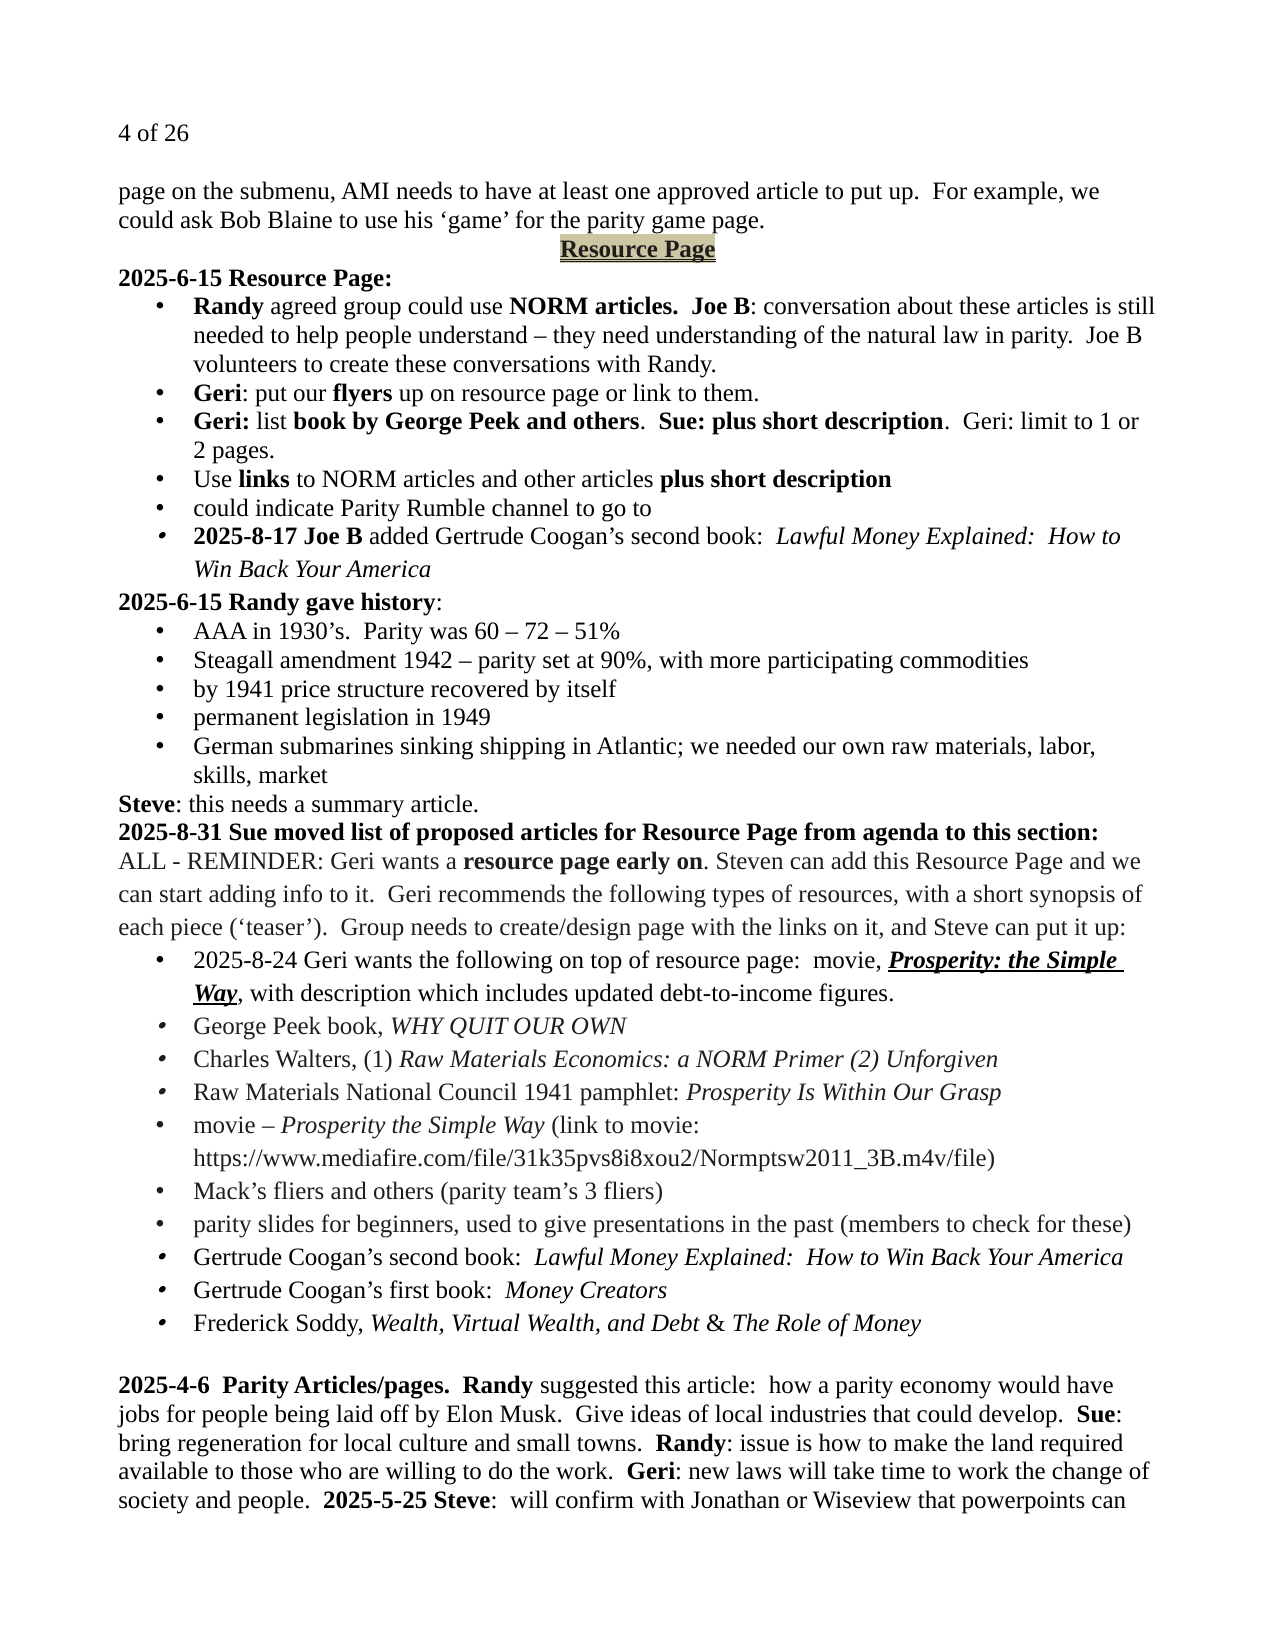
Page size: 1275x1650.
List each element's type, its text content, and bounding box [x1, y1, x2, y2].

list Frederick Soddy, Wealth, Virtual Wealth, and Debt & The Role of Money [156, 1308, 1157, 1337]
text page on the submenu, AMI needs to have at least one approved article to put up. For example, we could ask Bob Blaine to use his ‘game’ for the parity game page. [118, 176, 1157, 234]
list Gertrude Coogan’s first book: Money Creators [156, 1275, 1157, 1304]
text 2025-4-6 Parity Articles/pages. Randy suggested this article: how a parity economy would have jobs for people being laid off by Elon Musk. Give ideas of local industries that could develop. Sue: bring regeneration for local culture and small towns. Randy: issue is how to make the land required available to those who are willing to do the work. Geri: new laws will take time to work the change of society and people. 2025-5-25 Steve: will confirm with Jonathan or Wiseview that powerpoints can [118, 1370, 1157, 1514]
text Steve: this needs a summary article. [118, 789, 1157, 817]
text ALL - REMINDER: Geri wants a resource page early on. Steven can add this Resource Page and we can start adding info to it. Geri recommends the following types of resources, with a short synopsis of each piece (‘teaser’). Group needs to create/design page with the links on it, and Steve can put it up: [118, 846, 1157, 941]
list Gertrude Coogan’s second book: Lawful Money Explained: How to Win Back Your America [156, 1242, 1157, 1271]
list Raw Materials National Council 1941 pamphlet: Prosperity Is Within Our Grasp [156, 1077, 1157, 1106]
text 2025-8-31 Sue moved list of proposed articles for Resource Page from agenda to this section: [118, 817, 1157, 846]
list Use links to NORM articles and other articles plus short description [156, 464, 1157, 493]
list 2025-8-17 Joe B added Gertrude Coogan’s second book: Lawful Money Explained: How to Win Back Your America [156, 521, 1157, 583]
list George Peek book, WHY QUIT OUR OWN [156, 1011, 1157, 1040]
list 2025-8-24 Geri wants the following on top of resource page: movie, Prosperity: the Simple Way, with description which includes updated debt-to-income figures. [156, 945, 1157, 1007]
list Mack’s fliers and others (parity team’s 3 fliers) [156, 1176, 1157, 1205]
list Randy agreed group could use NORM articles. Joe B: conversation about these articles is still needed to help people understand – they need understanding of the natural law in parity. Joe B volunteers to create these conversations with Randy. [156, 291, 1157, 378]
list movie – Prosperity the Simple Way (link to movie: https://www.mediafire.com/file/31k35pvs8i8xou2/Normptsw2011_3B.m4v/file) [156, 1110, 1157, 1172]
list Geri: put our flyers up on resource page or link to them. [156, 378, 1157, 406]
text Resource Page [118, 234, 1157, 263]
list Steagall amendment 1942 – parity set at 90%, with more participating commodities [156, 645, 1157, 674]
list parity slides for beginners, used to give presentations in the past (members to check for these) [156, 1209, 1157, 1238]
list Charles Walters, (1) Raw Materials Economics: a NORM Primer (2) Unforgiven [156, 1044, 1157, 1073]
list AAA in 1930’s. Parity was 60 – 72 – 51% [156, 616, 1157, 645]
list permanent legislation in 1949 [156, 702, 1157, 731]
text 2025-6-15 Randy gave history: [118, 587, 1157, 616]
list by 1941 price structure recovered by itself [156, 674, 1157, 702]
list German submarines sinking shipping in Atlantic; we needed our own raw materials, labor, skills, market [156, 731, 1157, 789]
list could indicate Parity Rumble channel to go to [156, 493, 1157, 521]
list Geri: list book by George Peek and others. Sue: plus short description. Geri: limit to 1 or 2 pages. [156, 406, 1157, 464]
text 2025-6-15 Resource Page: [118, 263, 1157, 291]
